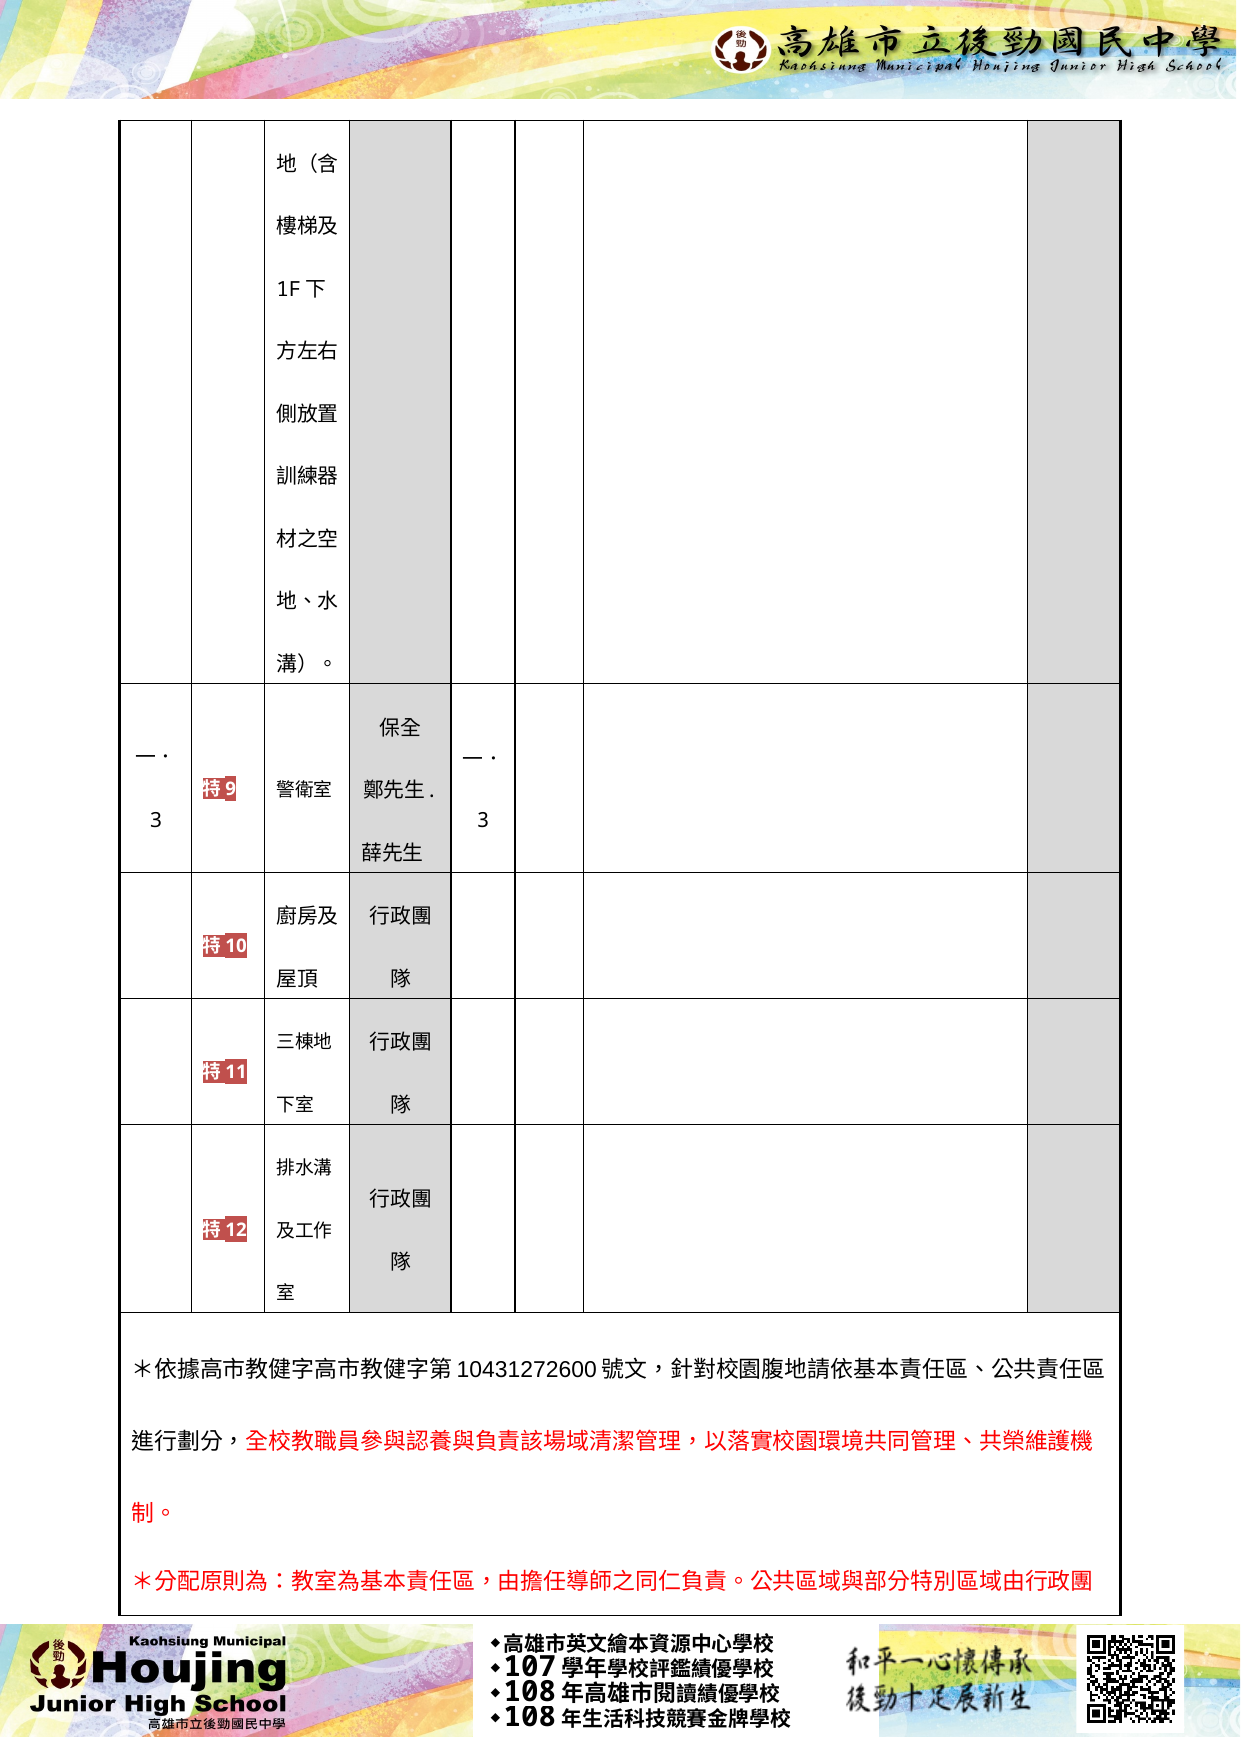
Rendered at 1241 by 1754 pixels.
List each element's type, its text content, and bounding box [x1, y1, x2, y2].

table_cell 特11 [192, 999, 264, 1124]
table_cell [584, 1125, 1027, 1312]
table_cell [452, 1125, 514, 1312]
table_cell 行政團隊 [350, 999, 450, 1124]
table_cell 特12 [192, 1125, 264, 1312]
table_cell [516, 873, 583, 998]
table_cell 廚房及屋頂 [265, 873, 349, 998]
table_cell 特10 [192, 873, 264, 998]
table_cell [452, 121, 514, 683]
table_cell [584, 873, 1027, 998]
table_cell ＊依據高市教健字高市教健字第10431272600號文，針對校園腹地請依基本責任區、公共責任區進行劃分，全校教職員參與認養與負責該場域清潔管理，以落實校園環境共同管理、共榮維護機制。 ＊分配原則為：教室為基本責任區，由擔任導師之同仁負責。公共區域與部分特別區域由行政團 [121, 1313, 1119, 1615]
table_cell [121, 1125, 191, 1312]
table_cell 保全 鄭先生. 薛先生 [350, 684, 450, 872]
table_cell [1028, 1125, 1119, 1312]
table_cell [1028, 121, 1119, 683]
table_cell [516, 684, 583, 872]
table_cell [350, 121, 450, 683]
table_cell 一．3 [121, 684, 191, 872]
table_cell [584, 121, 1027, 683]
table_cell 一．3 [452, 684, 514, 872]
table_cell [192, 121, 264, 683]
table_cell [516, 121, 583, 683]
table_cell [516, 1125, 583, 1312]
table_cell 行政團隊 [350, 1125, 450, 1312]
table_cell [1028, 999, 1119, 1124]
table_cell 三棟地下室 [265, 999, 349, 1124]
table_cell [452, 999, 514, 1124]
table_cell [452, 873, 514, 998]
table_cell [1028, 684, 1119, 872]
table_cell 警衛室 [265, 684, 349, 872]
table_cell 地（含樓梯及1F下方左右側放置訓練器材之空地、水溝）。 [265, 121, 349, 683]
table_cell 排水溝及工作室 [265, 1125, 349, 1312]
table_cell [516, 999, 583, 1124]
table_cell [584, 999, 1027, 1124]
table_cell 行政團隊 [350, 873, 450, 998]
table_cell 特9 [192, 684, 264, 872]
table_cell [584, 684, 1027, 872]
table_cell [121, 873, 191, 998]
table_cell [121, 121, 191, 683]
table_cell [1028, 873, 1119, 998]
table_cell [121, 999, 191, 1124]
